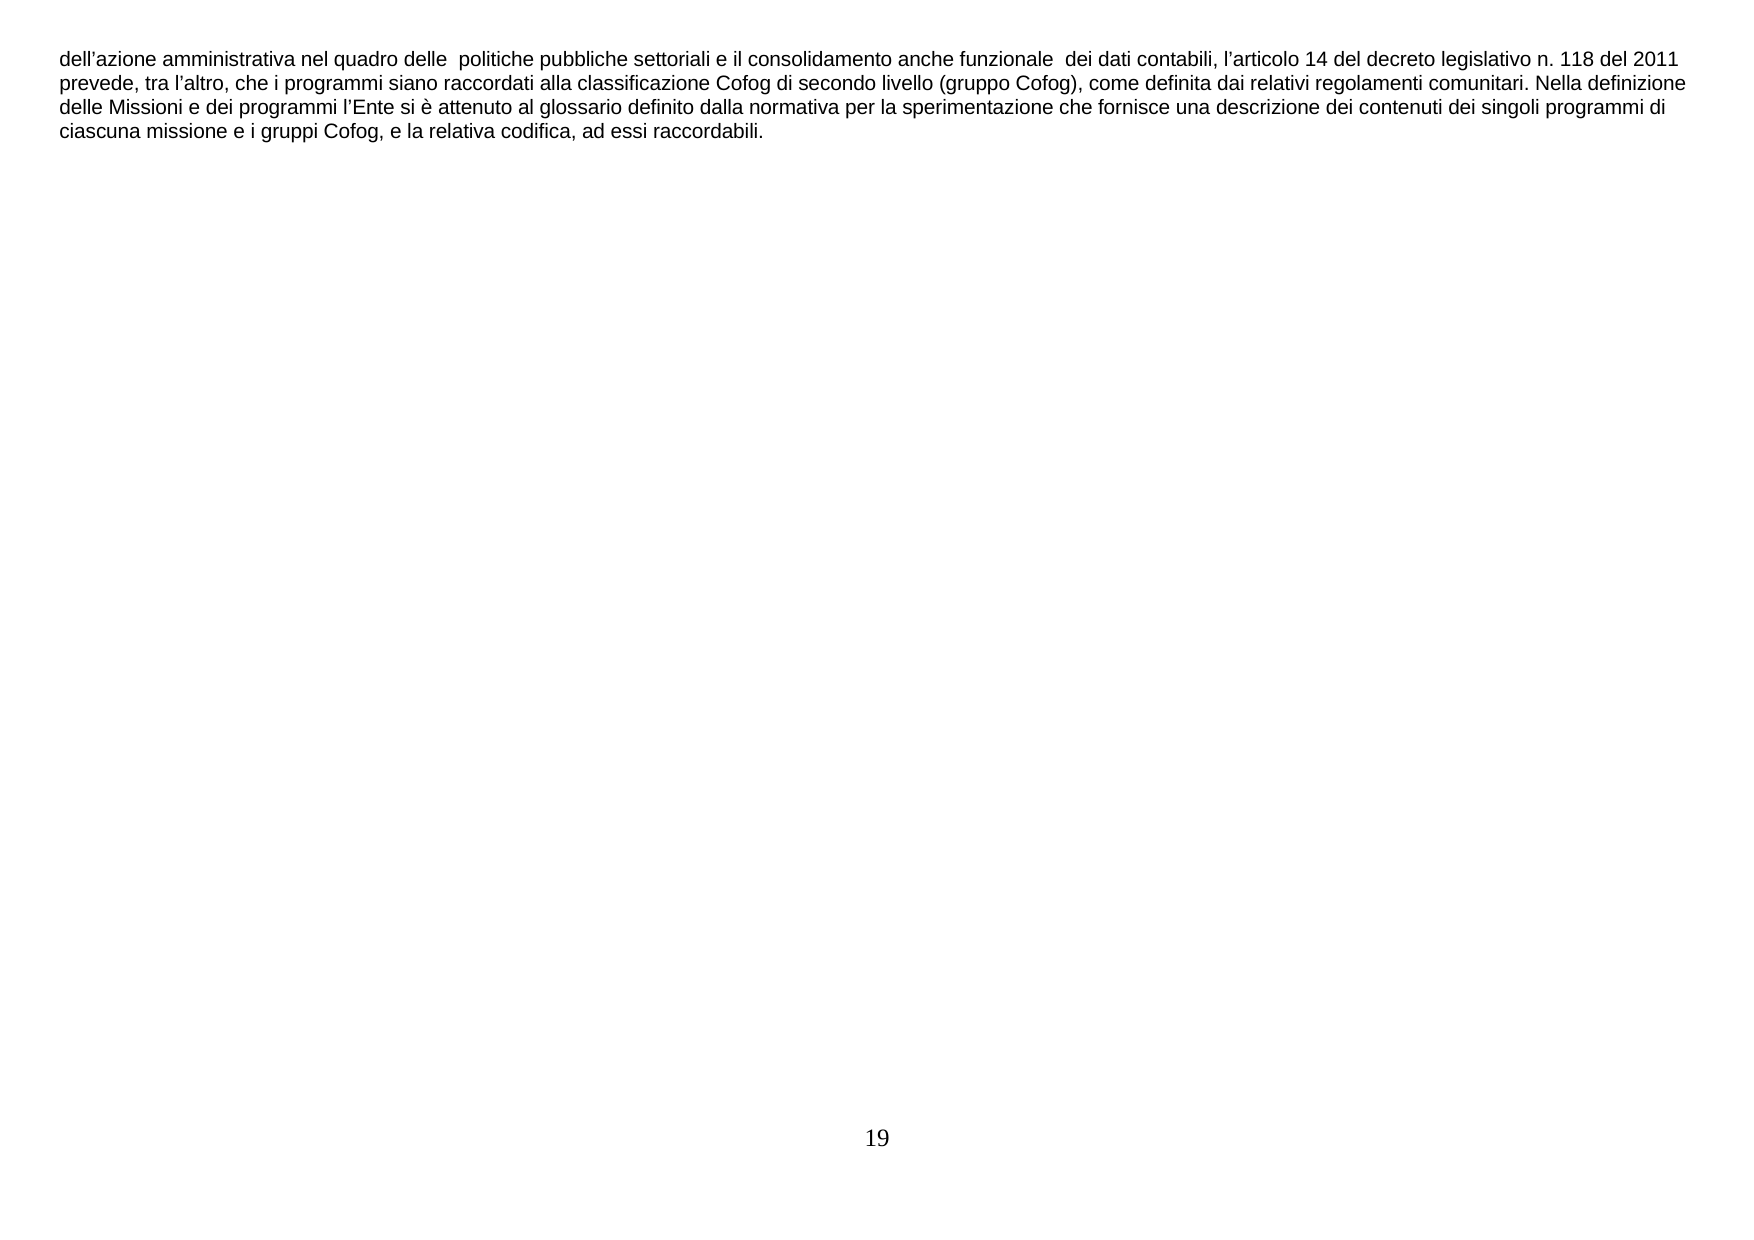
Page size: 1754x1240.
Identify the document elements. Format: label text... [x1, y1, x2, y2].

text dell’azione amministrativa nel quadro delle politiche pubbliche settoriali e il consolidamento anche funzionale dei dati contabili, l’articolo 14 del decreto legislativo n. 118 del 2011 prevede, tra l’altro, che i programmi siano raccordati alla classificazione Cofog di secondo livello (gruppo Cofog), come definita dai relativi regolamenti comunitari. Nella definizione delle Missioni e dei programmi l’Ente si è attenuto al glossario definito dalla normativa per la sperimentazione che fornisce una descrizione dei contenuti dei singoli programmi di ciascuna missione e i gruppi Cofog, e la relativa codifica, ad essi raccordabili. [59, 47, 1694, 143]
